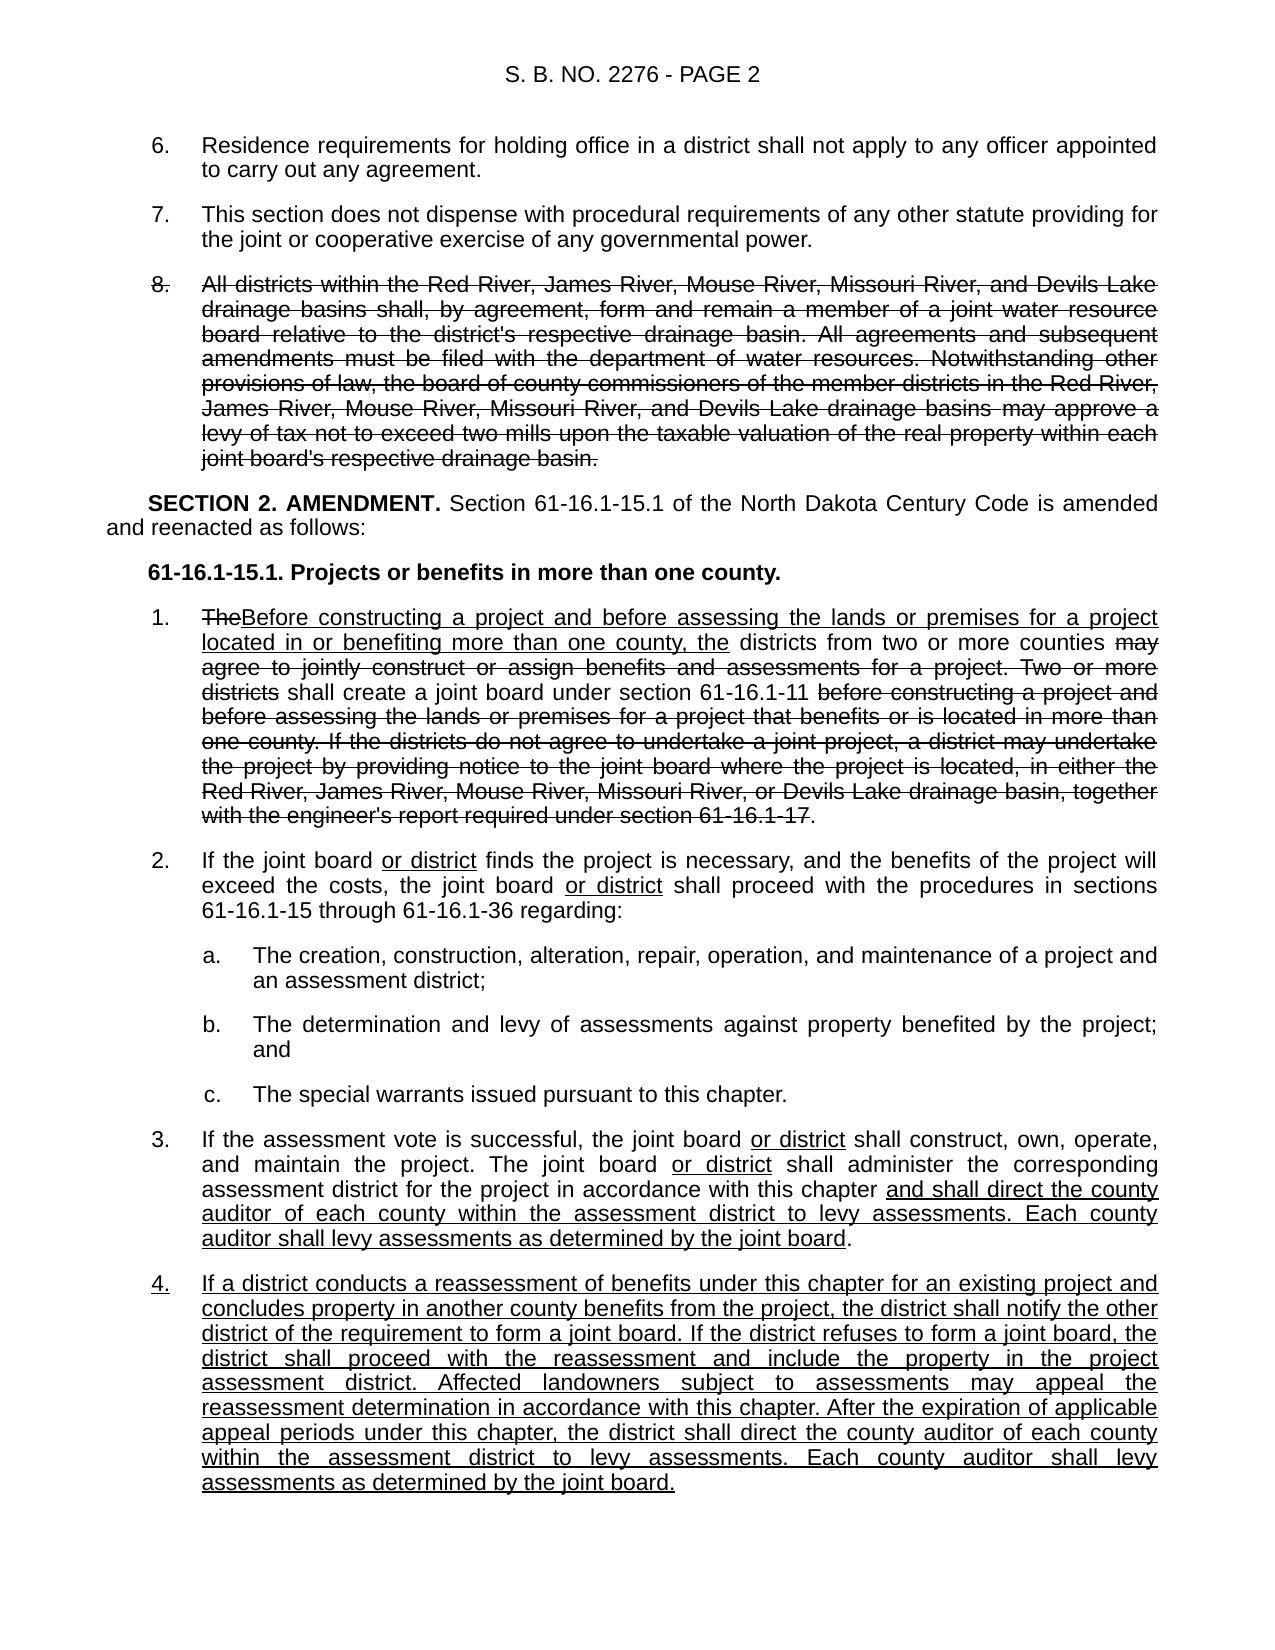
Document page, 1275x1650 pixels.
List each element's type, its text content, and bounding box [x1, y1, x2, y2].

subtitle 61‑16.1‑15.1. Projects or benefits in more than one county. [106, 561, 1158, 586]
text SECTION 2. AMENDMENT. Section 61‑16.1‑15.1 of the North Dakota Century Code is amended and reenacted as follows: [106, 491, 1158, 541]
text 2. If the joint board or district finds the project is necessary, and the benefits of the project will exceed the costs, the joint board or district shall proceed with the procedures in sections 61‑16.1‑15 through 61‑16.1‑36 regarding: [106, 849, 1158, 923]
text 4. If a district conducts a reassessment of benefits under this chapter for an existing project and concludes property in another county benefits from the project, the district shall notify the other district of the requirement to form a joint board. If the district refuses to form a joint board, the district shall proceed with the reassessment and include the property in the project assessment district. Affected landowners subject to assessments may appeal the reassessment determination in accordance with this chapter. After the expiration of applicable appeal periods under this chapter, the district shall direct the county auditor of each county within the assessment district to levy assessments. Each county auditor shall levy assessments as determined by the joint board. [106, 1272, 1158, 1495]
text 3. If the assessment vote is successful, the joint board or district shall construct, own, operate, and maintain the project. The joint board or district shall administer the corresponding assessment district for the project in accordance with this chapter and shall direct the county auditor of each county within the assessment district to levy assessments. Each county auditor shall levy assessments as determined by the joint board. [106, 1128, 1158, 1252]
text c. The special warrants issued pursuant to this chapter. [106, 1083, 1158, 1108]
text 7. This section does not dispense with procedural requirements of any other statute providing for the joint or cooperative exercise of any governmental power. [106, 203, 1158, 253]
text 6. Residence requirements for holding office in a district shall not apply to any officer appointed to carry out any agreement. [106, 133, 1158, 183]
text b. The determination and levy of assessments against property benefited by the project; and [106, 1013, 1158, 1063]
text 1. TheBefore constructing a project and before assessing the lands or premises for a project located in or benefiting more than one county, the districts from two or more counties may agree to jointly construct or assign benefits and assessments for a project. Two or more districts shall create a joint board under section 61‑16.1‑11 before constructing a project and before assessing the lands or premises for a project that benefits or is located in more than one county. If the districts do not agree to undertake a joint project, a district may undertake the project by providing notice to the joint board where the project is located, in either the Red River, James River, Mouse River, Missouri River, or Devils Lake drainage basin, together with the engineer's report required under section 61‑16.1‑17. [106, 606, 1158, 829]
text 8. All districts within the Red River, James River, Mouse River, Missouri River, and Devils Lake drainage basins shall, by agreement, form and remain a member of a joint water resource board relative to the district's respective drainage basin. All agreements and subsequent amendments must be filed with the department of water resources. Notwithstanding other provisions of law, the board of county commissioners of the member districts in the Red River, James River, Mouse River, Missouri River, and Devils Lake drainage basins may approve a levy of tax not to exceed two mills upon the taxable valuation of the real property within each joint board's respective drainage basin. [106, 273, 1158, 471]
text a. The creation, construction, alteration, repair, operation, and maintenance of a project and an assessment district; [106, 943, 1158, 993]
